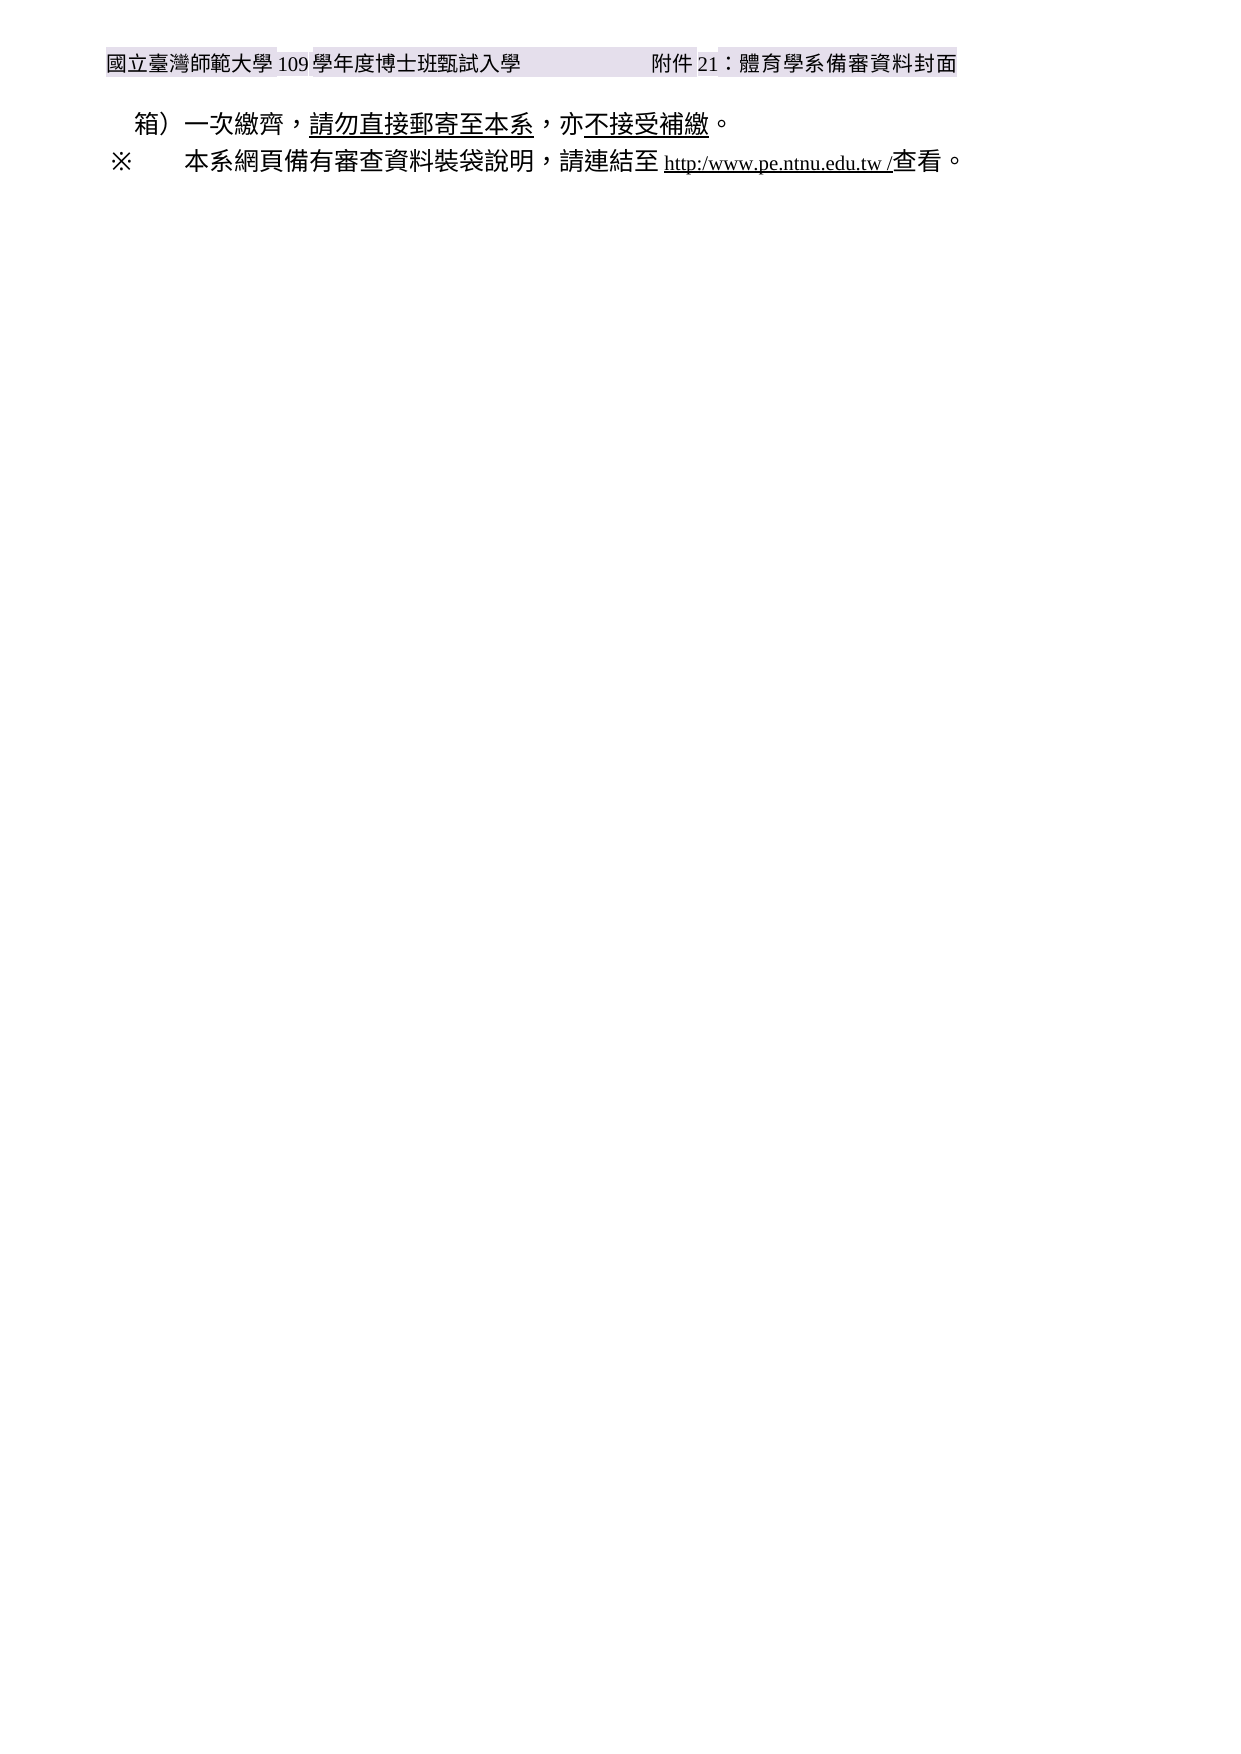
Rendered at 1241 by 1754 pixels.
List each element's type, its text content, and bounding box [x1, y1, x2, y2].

list 本系網頁備有審查資料裝袋說明，請連結至http:/www.pe.ntnu.edu.tw /查看。 [106, 141, 1131, 177]
list 箱）一次繳齊，請勿直接郵寄至本系，亦不接受補繳。 [106, 105, 1134, 141]
